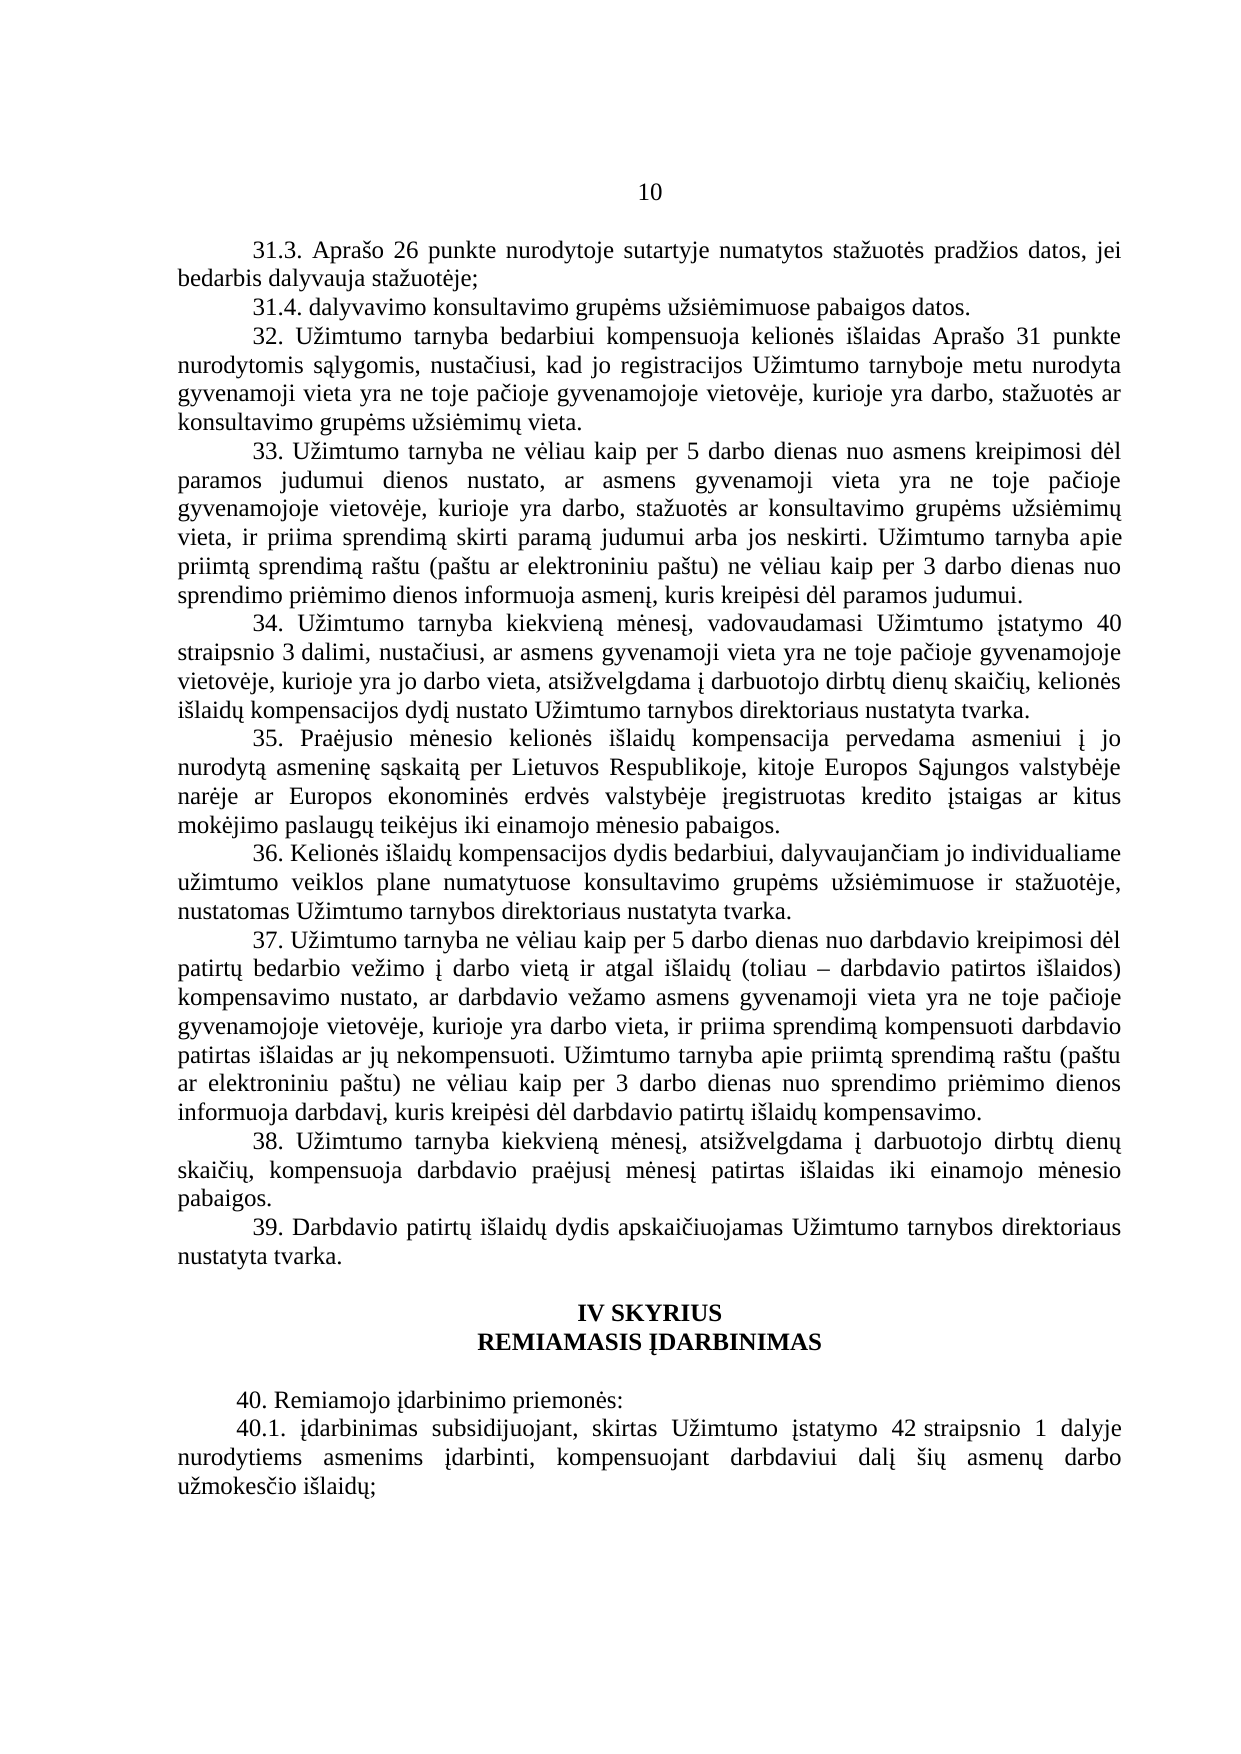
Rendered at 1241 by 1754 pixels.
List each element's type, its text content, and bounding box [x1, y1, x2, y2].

text 36. Kelionės išlaidų kompensacijos dydis bedarbiui, dalyvaujančiam jo individualiame užimtumo veiklos plane numatytuose konsultavimo grupėms užsiėmimuose ir stažuotėje, nustatomas Užimtumo tarnybos direktoriaus nustatyta tvarka. [177, 838, 1122, 925]
text 31.3. Aprašo 26 punkte nurodytoje sutartyje numatytos stažuotės pradžios datos, jei bedarbis dalyvauja stažuotėje; [177, 235, 1122, 292]
text 34. Užimtumo tarnyba kiekvieną mėnesį, vadovaudamasi Užimtumo įstatymo 40 straipsnio 3 dalimi, nustačiusi, ar asmens gyvenamoji vieta yra ne toje pačioje gyvenamojoje vietovėje, kurioje yra jo darbo vieta, atsižvelgdama į darbuotojo dirbtų dienų skaičių, kelionės išlaidų kompensacijos dydį nustato Užimtumo tarnybos direktoriaus nustatyta tvarka. [177, 608, 1122, 723]
text 35. Praėjusio mėnesio kelionės išlaidų kompensacija pervedama asmeniui į jo nurodytą asmeninę sąskaitą per Lietuvos Respublikoje, kitoje Europos Sąjungos valstybėje narėje ar Europos ekonominės erdvės valstybėje įregistruotas kredito įstaigas ar kitus mokėjimo paslaugų teikėjus iki einamojo mėnesio pabaigos. [177, 723, 1122, 838]
text IV SKYRIUS [177, 1298, 1122, 1327]
text 40.1. įdarbinimas subsidijuojant, skirtas Užimtumo įstatymo 42 straipsnio 1 dalyje nurodytiems asmenims įdarbinti, kompensuojant darbdaviui dalį šių asmenų darbo užmokesčio išlaidų; [177, 1413, 1122, 1500]
text 33. Užimtumo tarnyba ne vėliau kaip per 5 darbo dienas nuo asmens kreipimosi dėl paramos judumui dienos nustato, ar asmens gyvenamoji vieta yra ne toje pačioje gyvenamojoje vietovėje, kurioje yra darbo, stažuotės ar konsultavimo grupėms užsiėmimų vieta, ir priima sprendimą skirti paramą judumui arba jos neskirti. Užimtumo tarnyba apie priimtą sprendimą raštu (paštu ar elektroniniu paštu) ne vėliau kaip per 3 darbo dienas nuo sprendimo priėmimo dienos informuoja asmenį, kuris kreipėsi dėl paramos judumui. [177, 436, 1122, 608]
text REMIAMASIS ĮDARBINIMAS [177, 1327, 1122, 1356]
text 39. Darbdavio patirtų išlaidų dydis apskaičiuojamas Užimtumo tarnybos direktoriaus nustatyta tvarka. [177, 1212, 1122, 1270]
text 31.4. dalyvavimo konsultavimo grupėms užsiėmimuose pabaigos datos. [177, 292, 1122, 321]
text 37. Užimtumo tarnyba ne vėliau kaip per 5 darbo dienas nuo darbdavio kreipimosi dėl patirtų bedarbio vežimo į darbo vietą ir atgal išlaidų (toliau – darbdavio patirtos išlaidos) kompensavimo nustato, ar darbdavio vežamo asmens gyvenamoji vieta yra ne toje pačioje gyvenamojoje vietovėje, kurioje yra darbo vieta, ir priima sprendimą kompensuoti darbdavio patirtas išlaidas ar jų nekompensuoti. Užimtumo tarnyba apie priimtą sprendimą raštu (paštu ar elektroniniu paštu) ne vėliau kaip per 3 darbo dienas nuo sprendimo priėmimo dienos informuoja darbdavį, kuris kreipėsi dėl darbdavio patirtų išlaidų kompensavimo. [177, 925, 1122, 1126]
text 32. Užimtumo tarnyba bedarbiui kompensuoja kelionės išlaidas Aprašo 31 punkte nurodytomis sąlygomis, nustačiusi, kad jo registracijos Užimtumo tarnyboje metu nurodyta gyvenamoji vieta yra ne toje pačioje gyvenamojoje vietovėje, kurioje yra darbo, stažuotės ar konsultavimo grupėms užsiėmimų vieta. [177, 321, 1122, 436]
text 38. Užimtumo tarnyba kiekvieną mėnesį, atsižvelgdama į darbuotojo dirbtų dienų skaičių, kompensuoja darbdavio praėjusį mėnesį patirtas išlaidas iki einamojo mėnesio pabaigos. [177, 1126, 1122, 1212]
text 40. Remiamojo įdarbinimo priemonės: [177, 1385, 1122, 1413]
